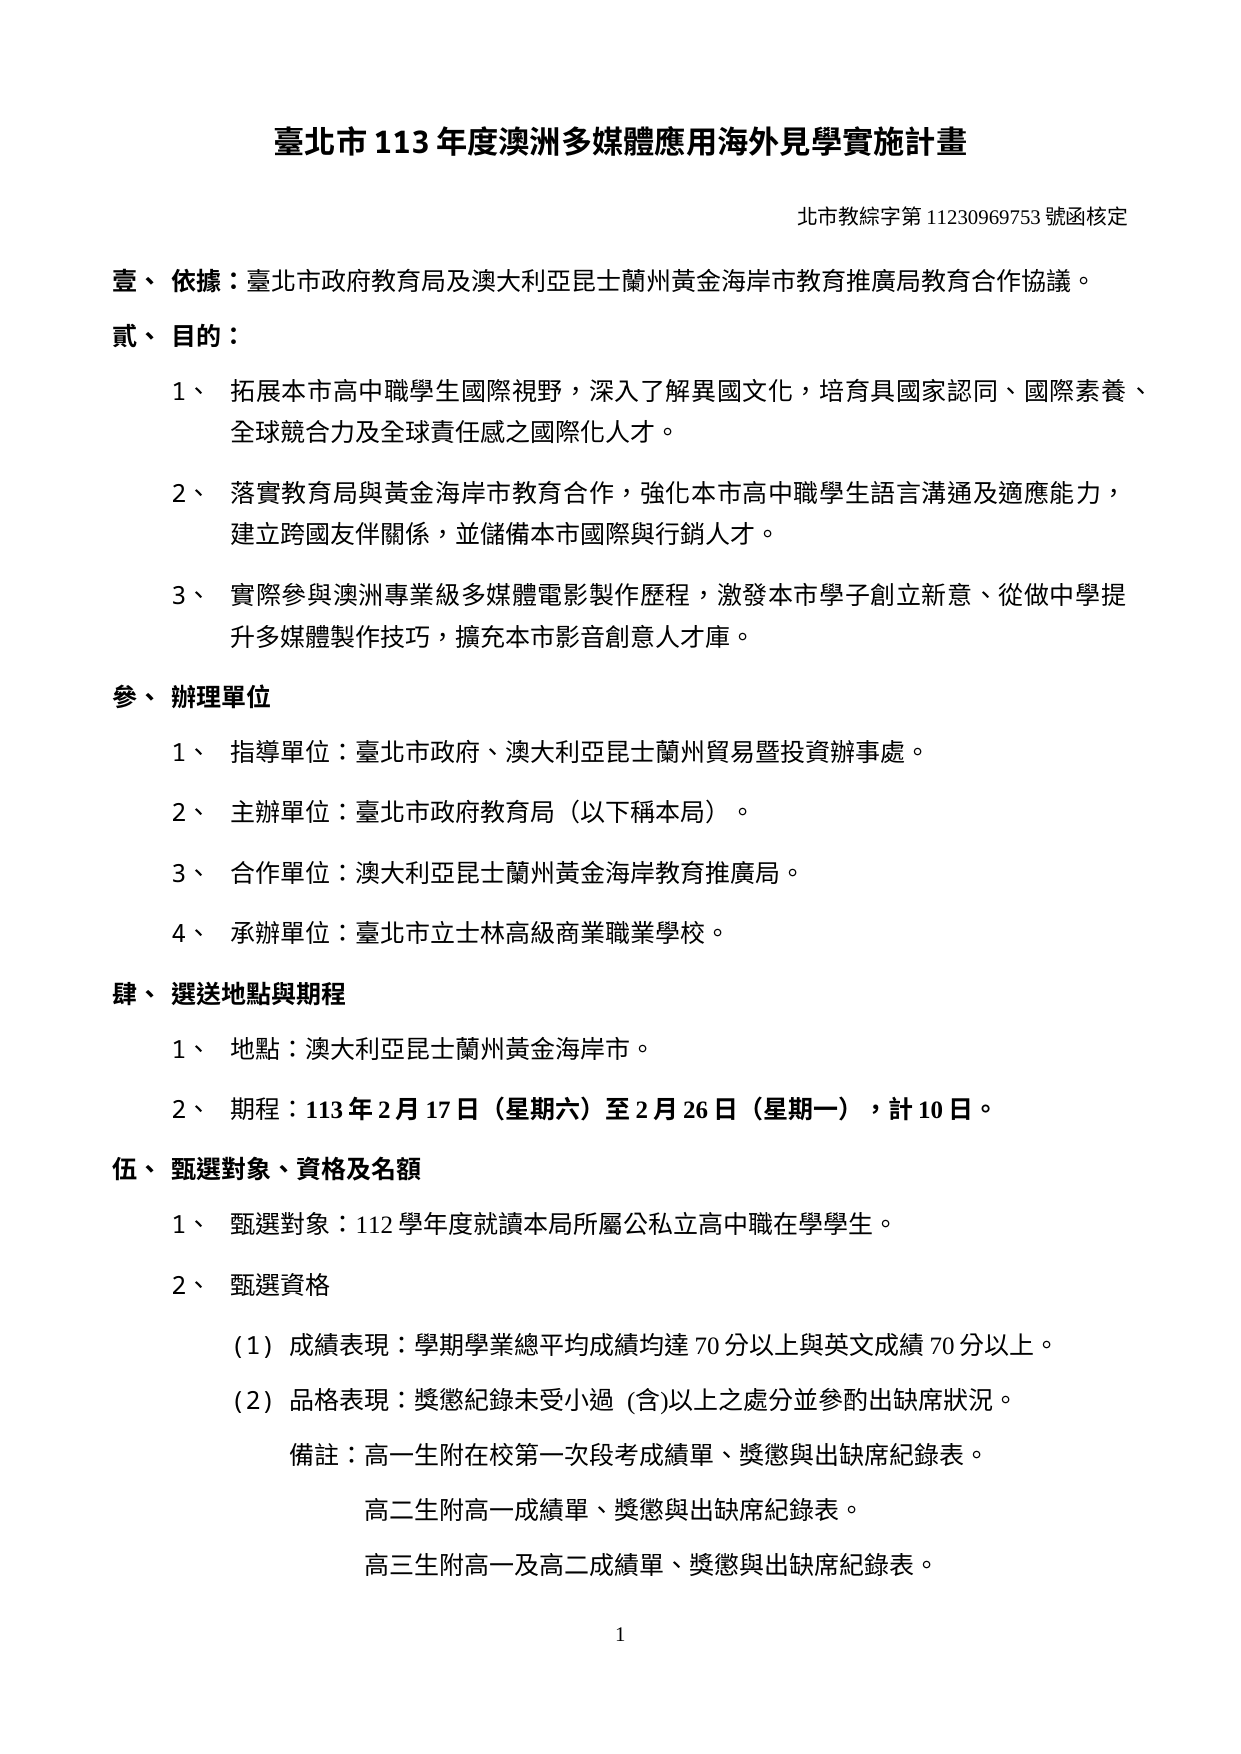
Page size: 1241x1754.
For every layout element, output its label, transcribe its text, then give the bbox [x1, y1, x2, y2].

list 選送地點與期程 [112, 974, 1128, 1010]
list 辦理單位 [112, 677, 1128, 714]
list 期程：113年2月17日（星期六）至2月26日（星期一），計10日。 [171, 1089, 1128, 1126]
list 成績表現：學期學業總平均成績均達70分以上與英文成績70分以上。 [230, 1326, 1128, 1362]
list 合作單位：澳大利亞昆士蘭州黃金海岸教育推廣局。 [171, 853, 1128, 889]
list 承辦單位：臺北市立士林高級商業職業學校。 [171, 914, 1128, 950]
list 甄選資格 [171, 1265, 1128, 1302]
list 拓展本市高中職學生國際視野，深入了解異國文化，培育具國家認同、國際素養、全球競合力及全球責任感之國際化人才。 [171, 371, 1128, 449]
list 主辦單位：臺北市政府教育局（以下稱本局）。 [171, 793, 1128, 829]
text 臺北市113年度澳洲多媒體應用海外見學實施計畫 [112, 99, 1128, 161]
list 甄選對象、資格及名額 [112, 1150, 1128, 1186]
text 高三生附高一及高二成績單、獎懲與出缺席紀錄表。 [289, 1546, 1128, 1582]
list 甄選對象：112學年度就讀本局所屬公私立高中職在學學生。 [171, 1205, 1128, 1241]
text 北市教綜字第11230969753號函核定 [112, 174, 1128, 236]
list 實際參與澳洲專業級多媒體電影製作歷程，激發本市學子創立新意、從做中學提升多媒體製作技巧，擴充本市影音創意人才庫。 [171, 575, 1128, 653]
list 地點：澳大利亞昆士蘭州黃金海岸市。 [171, 1029, 1128, 1065]
list 品格表現：獎懲紀錄未受小過 (含)以上之處分並參酌出缺席狀況。 [230, 1381, 1128, 1417]
list 目的： [112, 316, 1128, 352]
list 落實教育局與黃金海岸市教育合作，強化本市高中職學生語言溝通及適應能力，建立跨國友伴關係，並儲備本市國際與行銷人才。 [171, 473, 1128, 551]
list 依據：臺北市政府教育局及澳大利亞昆士蘭州黃金海岸市教育推廣局教育合作協議。 [112, 261, 1128, 297]
text 高二生附高一成績單、獎懲與出缺席紀錄表。 [289, 1491, 1128, 1527]
text 備註：高一生附在校第一次段考成績單、獎懲與出缺席紀錄表。 [289, 1436, 1128, 1472]
list 指導單位：臺北市政府、澳大利亞昆士蘭州貿易暨投資辦事處。 [171, 732, 1128, 769]
